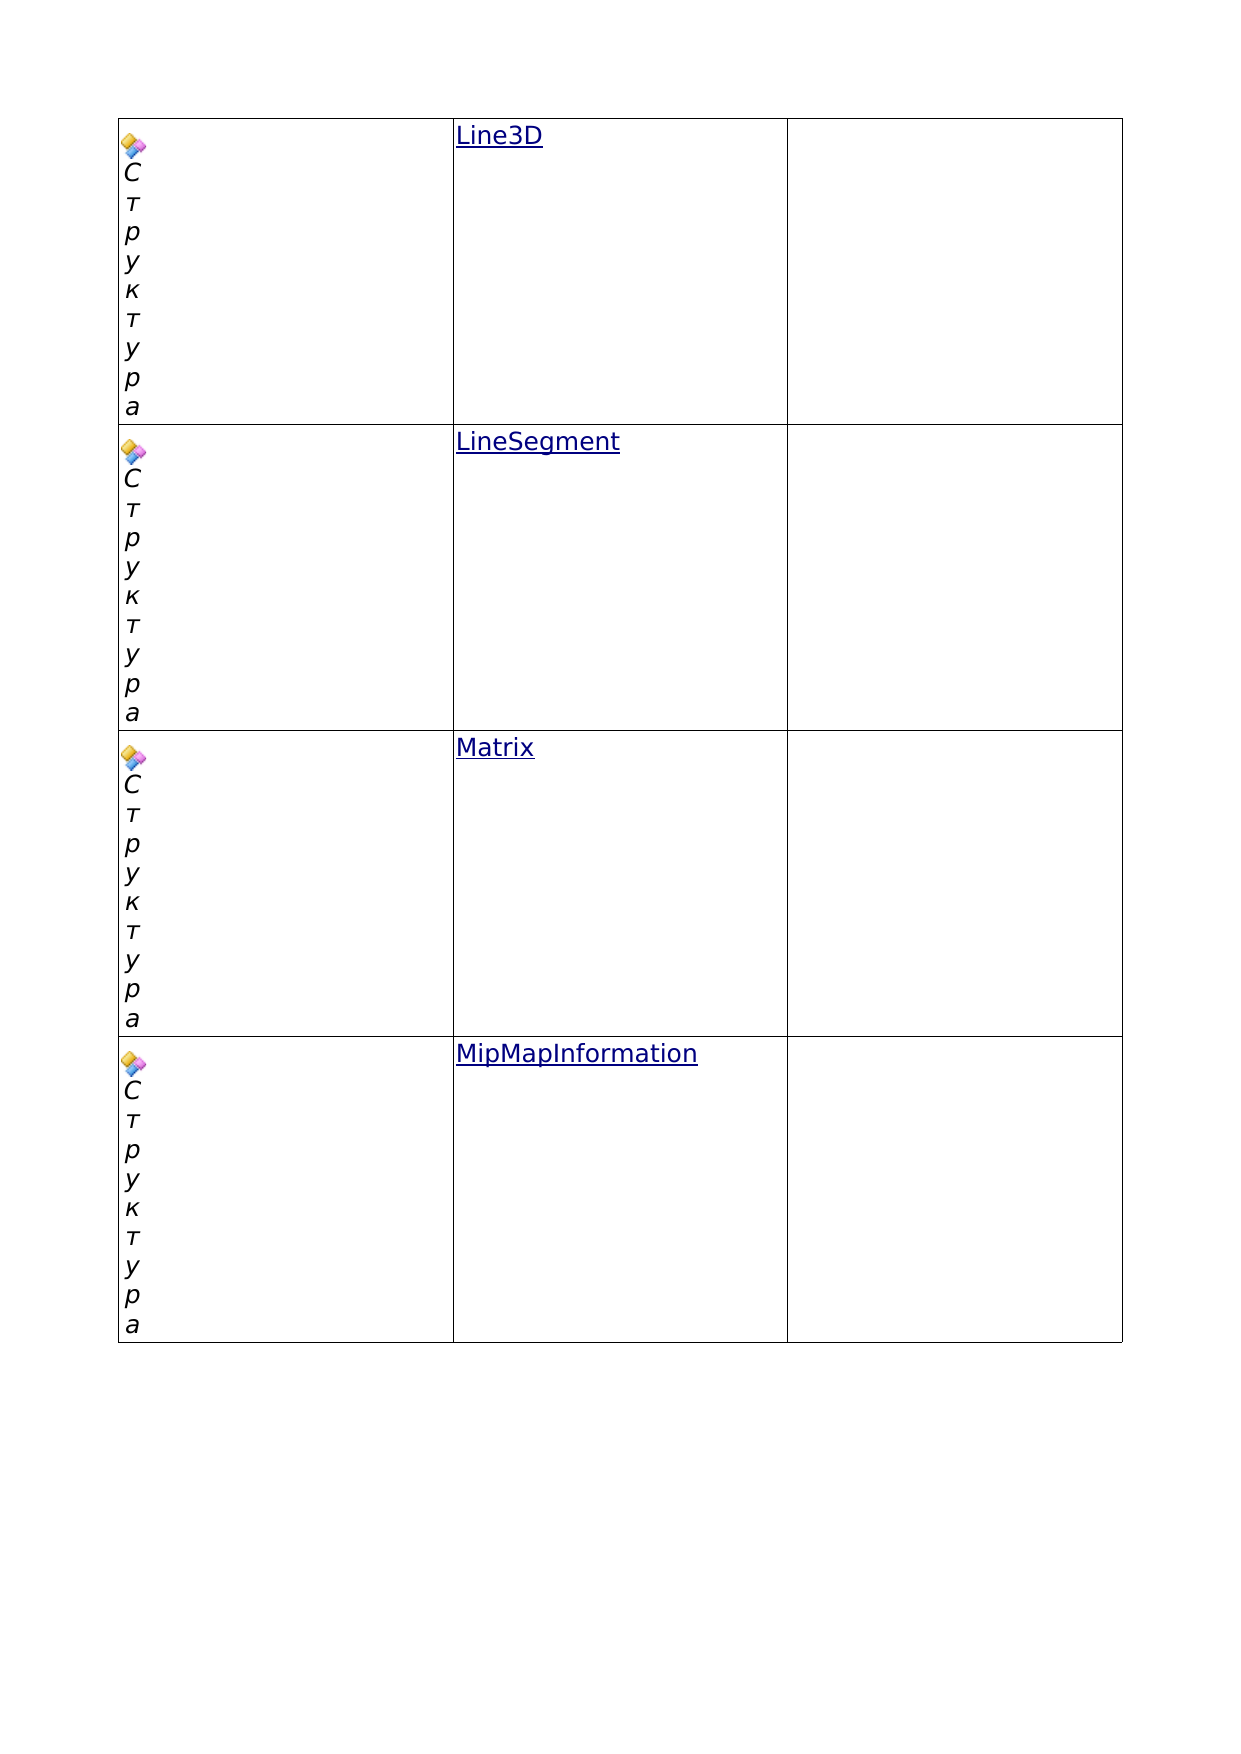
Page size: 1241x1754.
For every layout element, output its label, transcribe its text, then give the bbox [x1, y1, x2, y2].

table_cell [119, 119, 453, 424]
table_cell Matrix [454, 731, 787, 1036]
picture [121, 133, 147, 159]
table_cell Line3D [454, 119, 787, 424]
picture [121, 745, 147, 771]
table_cell LineSegment [454, 425, 787, 730]
table_cell [788, 119, 1122, 424]
table_cell MipMapInformation [454, 1037, 787, 1342]
picture [121, 439, 147, 465]
table_cell [788, 1037, 1122, 1342]
table_cell [788, 731, 1122, 1036]
table_cell [119, 1037, 453, 1342]
table_cell [119, 425, 453, 730]
table_cell [119, 731, 453, 1036]
table_cell [788, 425, 1122, 730]
picture [121, 1051, 147, 1077]
